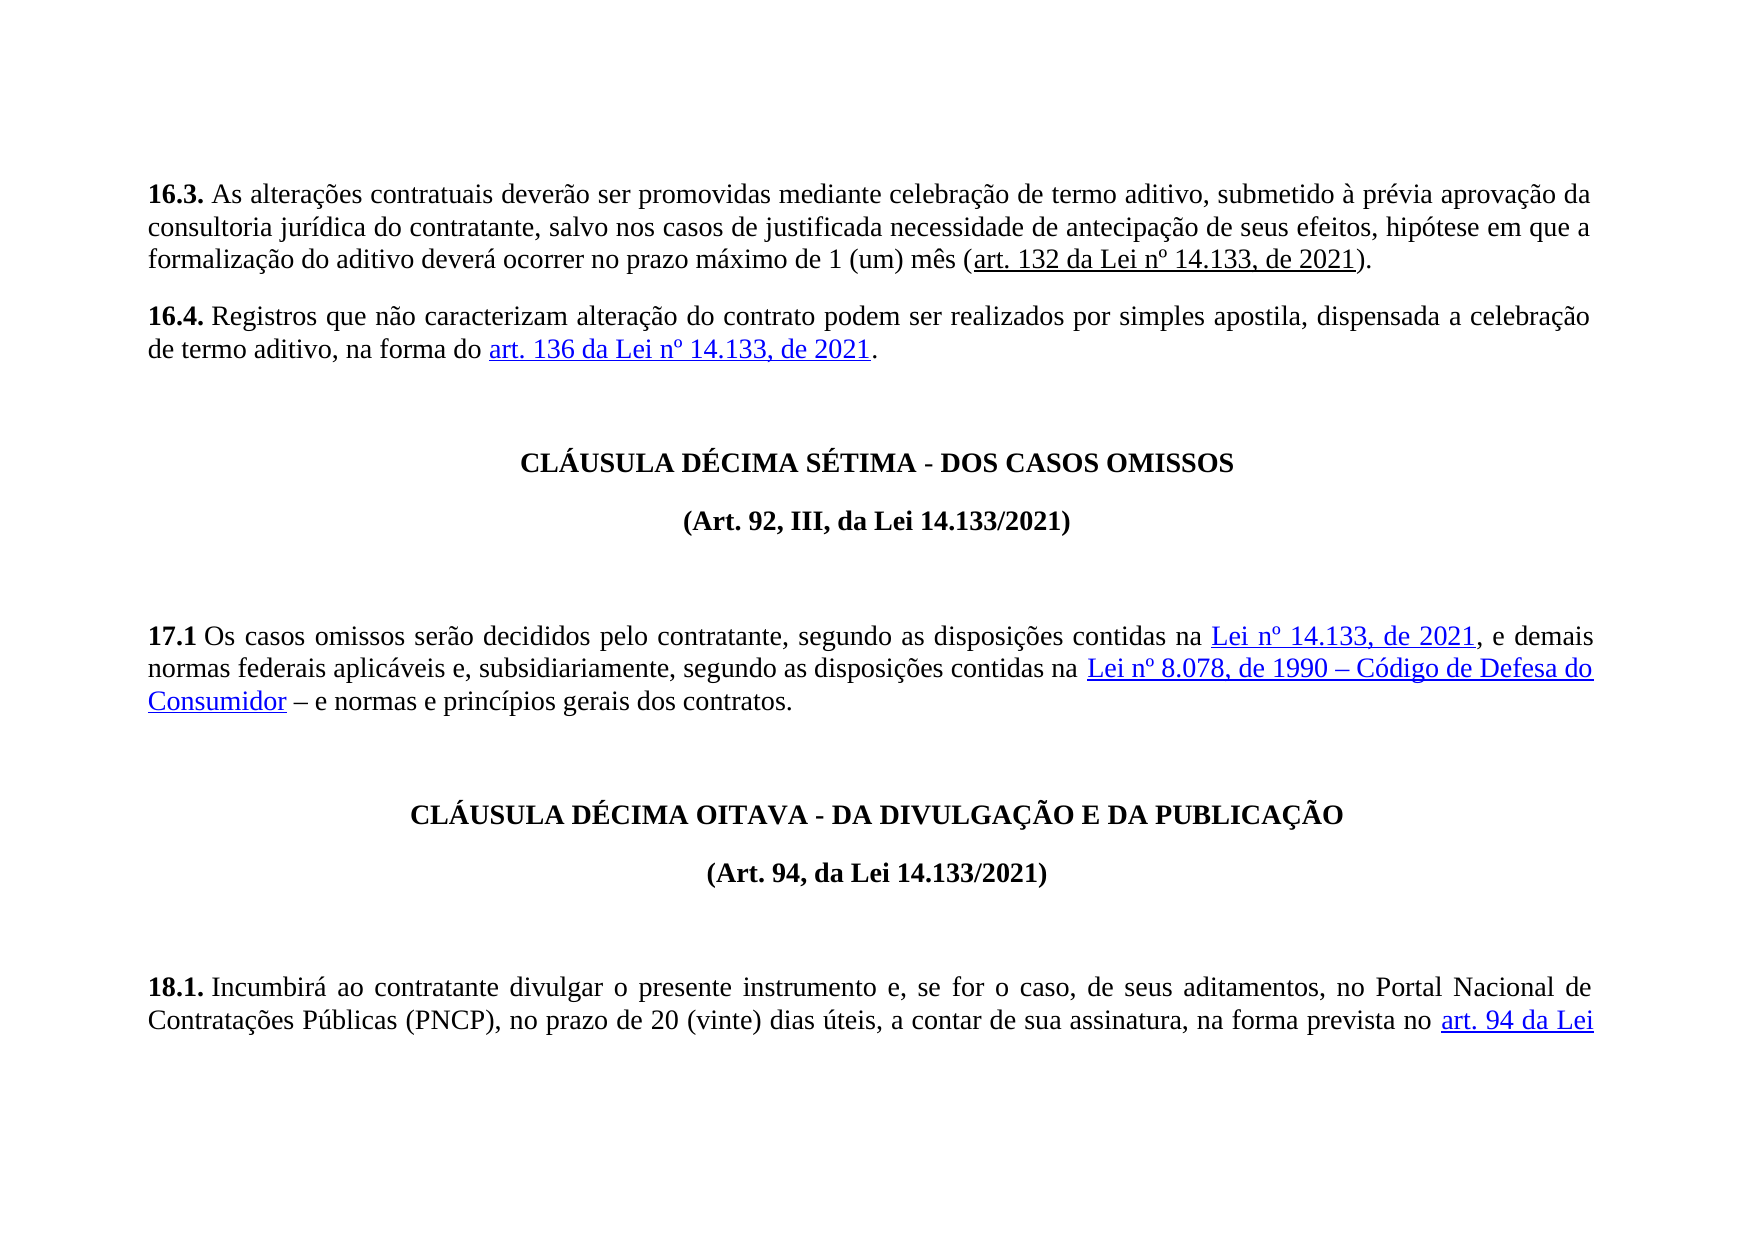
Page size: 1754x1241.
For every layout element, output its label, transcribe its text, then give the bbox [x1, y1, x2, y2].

text 16.4. Registros que não caracterizam alteração do contrato podem ser realizados por simples apostila, dispensada a celebração de termo aditivo, na forma do art. 136 da Lei nº 14.133, de 2021. [148, 299, 1594, 364]
text 18.1. Incumbirá ao contratante divulgar o presente instrumento e, se for o caso, de seus aditamentos, no Portal Nacional de Contratações Públicas (PNCP), no prazo de 20 (vinte) dias úteis, a contar de sua assinatura, na forma prevista no art. 94 da Lei [148, 971, 1594, 1035]
text 16.3. As alterações contratuais deverão ser promovidas mediante celebração de termo aditivo, submetido à prévia aprovação da consultoria jurídica do contratante, salvo nos casos de justificada necessidade de antecipação de seus efeitos, hipótese em que a formalização do aditivo deverá ocorrer no prazo máximo de 1 (um) mês (art. 132 da Lei nº 14.133, de 2021). [148, 177, 1594, 274]
text (Art. 92, III, da Lei 14.133/2021) [160, 504, 1594, 536]
text CLÁUSULA DÉCIMA SÉTIMA - DOS CASOS OMISSOS [160, 447, 1594, 479]
text 17.1 Os casos omissos serão decididos pelo contratante, segundo as disposições contidas na Lei nº 14.133, de 2021, e demais normas federais aplicáveis e, subsidiariamente, segundo as disposições contidas na Lei nº 8.078, de 1990 – Código de Defesa do Consumidor – e normas e princípios gerais dos contratos. [148, 619, 1594, 716]
text (Art. 94, da Lei 14.133/2021) [160, 856, 1594, 888]
text CLÁUSULA DÉCIMA OITAVA - DA DIVULGAÇÃO E DA PUBLICAÇÃO [160, 798, 1594, 831]
